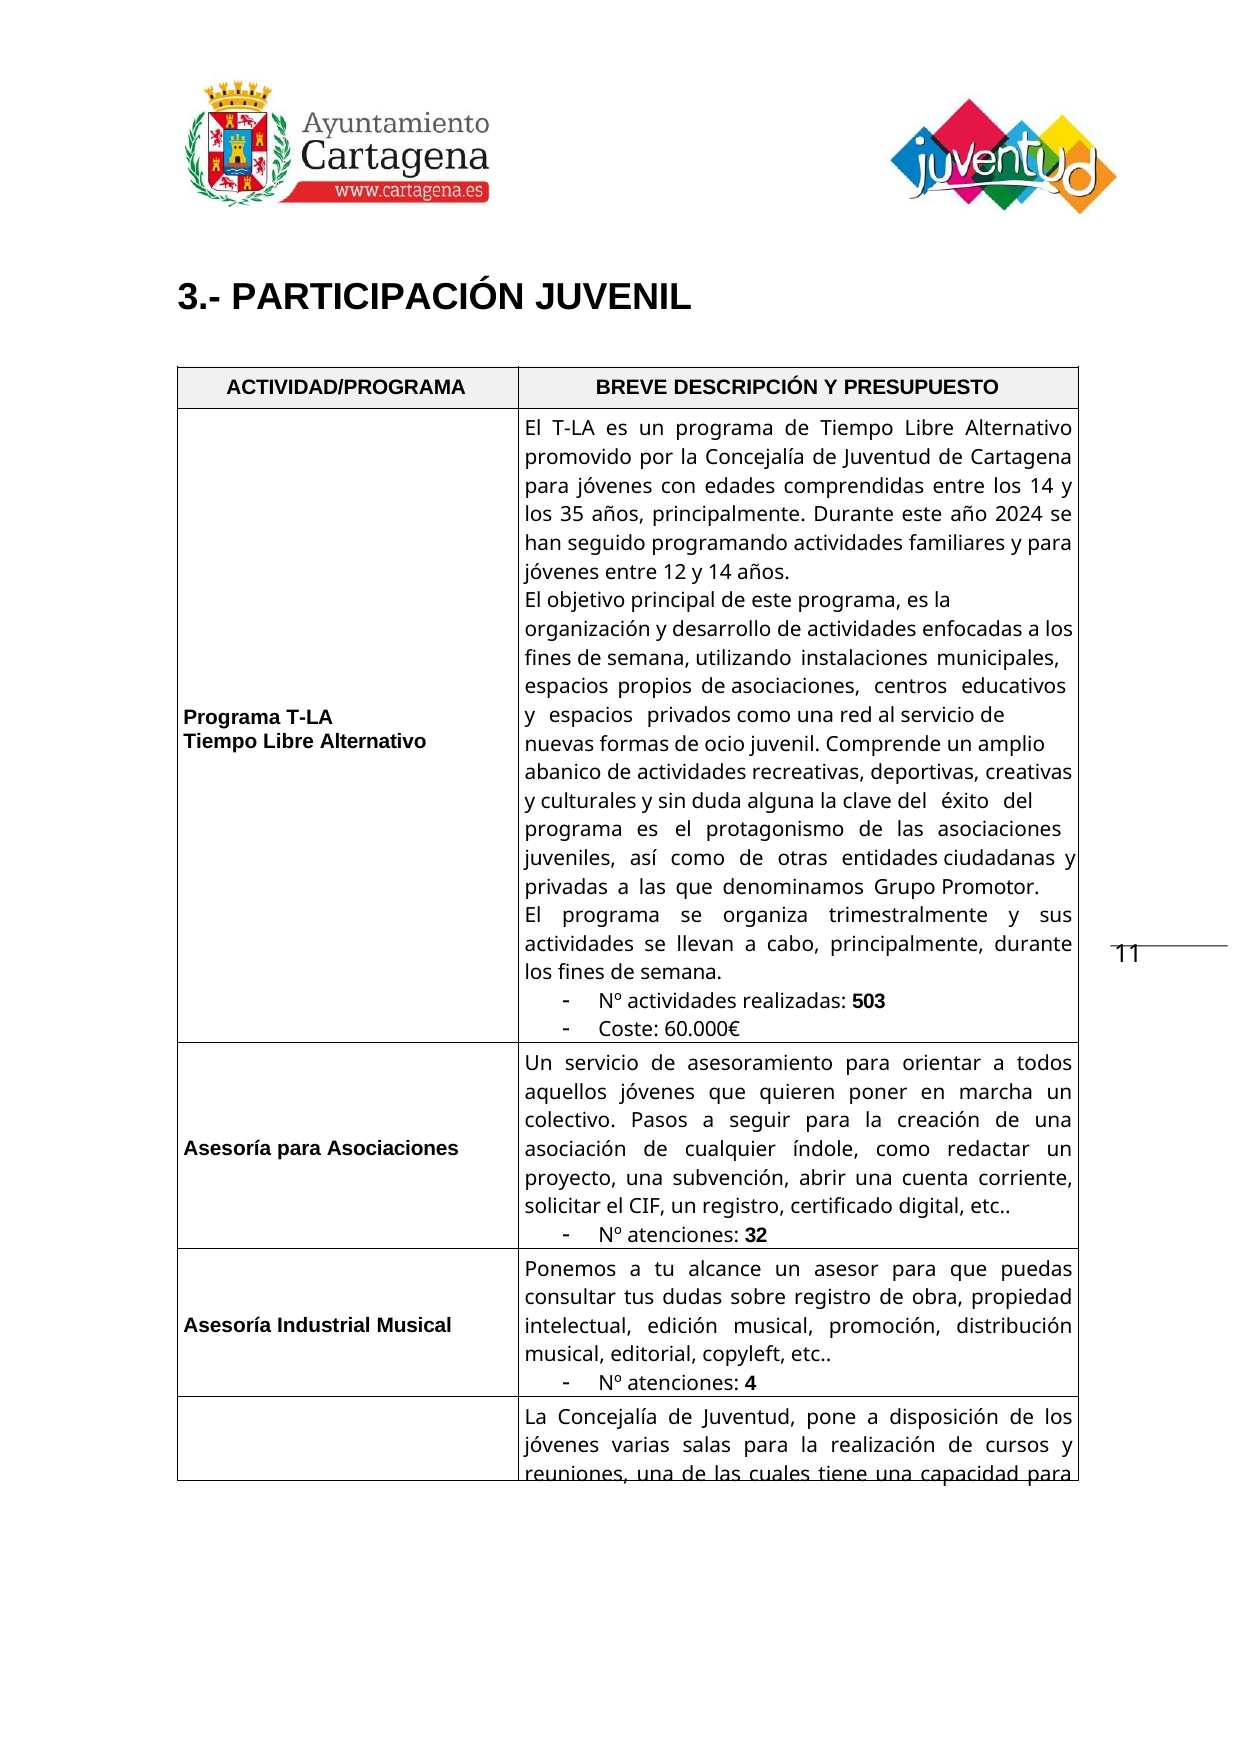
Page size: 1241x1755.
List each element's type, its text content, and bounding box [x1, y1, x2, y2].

table_cell Programa T-LA Tiempo Libre Alternativo [178, 409, 518, 1042]
table_cell Ponemos a tu alcance un asesor para que puedas consultar tus dudas sobre registro de obra, propiedad intelectual, edición musical, promoción, distribución musical, editorial, copyleft, etc.. - Nº atenciones: 4 [519, 1249, 1078, 1396]
table_cell El T-LA es un programa de Tiempo Libre Alternativo promovido por la Concejalía de Juventud de Cartagena para jóvenes con edades comprendidas entre los 14 y los 35 años, principalmente. Durante este año 2024 se han seguido programando actividades familiares y para jóvenes entre 12 y 14 años. El objetivo principal de este programa, es la organización y desarrollo de actividades enfocadas a los fines de semana, utilizando instalaciones municipales, espacios propios de asociaciones, centros educativos y espacios privados como una red al servicio de nuevas formas de ocio juvenil. Comprende un amplio abanico de actividades recreativas, deportivas, creativas y culturales y sin duda alguna la clave del éxito del programa es el protagonismo de las asociaciones juveniles, así como de otras entidades ciudadanas y privadas a las que denominamos Grupo Promotor. El programa se organiza trimestralmente y sus actividades se llevan a cabo, principalmente, durante los fines de semana. - Nº actividades realizadas: 503 - Coste: 60.000€ [519, 409, 1078, 1042]
text [162, 366, 177, 1480]
table_cell Asesoría para Asociaciones [178, 1043, 518, 1248]
table_cell Cesión de salas y equipamientos a Colectivos Juveniles. [178, 1397, 518, 1480]
subtitle 3.- PARTICIPACIÓN JUVENIL [177, 274, 1152, 318]
table_cell La Concejalía de Juventud, pone a disposición de los jóvenes varias salas para la realización de cursos y reuniones, una de las cuales tiene una capacidad para más de 50 personas y se puede utilizar igualmente para exposiciones, conciertos y actividades variadas. Todas las salas cuenta con conexión a internet, posibilidad de pantalla para proyecciones, proyector de vídeo, etc. - Nº cesiones de salas: 110 [519, 1397, 1078, 1480]
table_cell Un servicio de asesoramiento para orientar a todos aquellos jóvenes que quieren poner en marcha un colectivo. Pasos a seguir para la creación de una asociación de cualquier índole, como redactar un proyecto, una subvención, abrir una cuenta corriente, solicitar el CIF, un registro, certificado digital, etc.. - Nº atenciones: 32 [519, 1043, 1078, 1248]
table_header BREVE DESCRIPCIÓN Y PRESUPUESTO [519, 368, 1078, 408]
text 11 [1079, 366, 1142, 1480]
table_cell Asesoría Industrial Musical [178, 1249, 518, 1396]
table_header ACTIVIDAD/PROGRAMA [178, 368, 518, 408]
